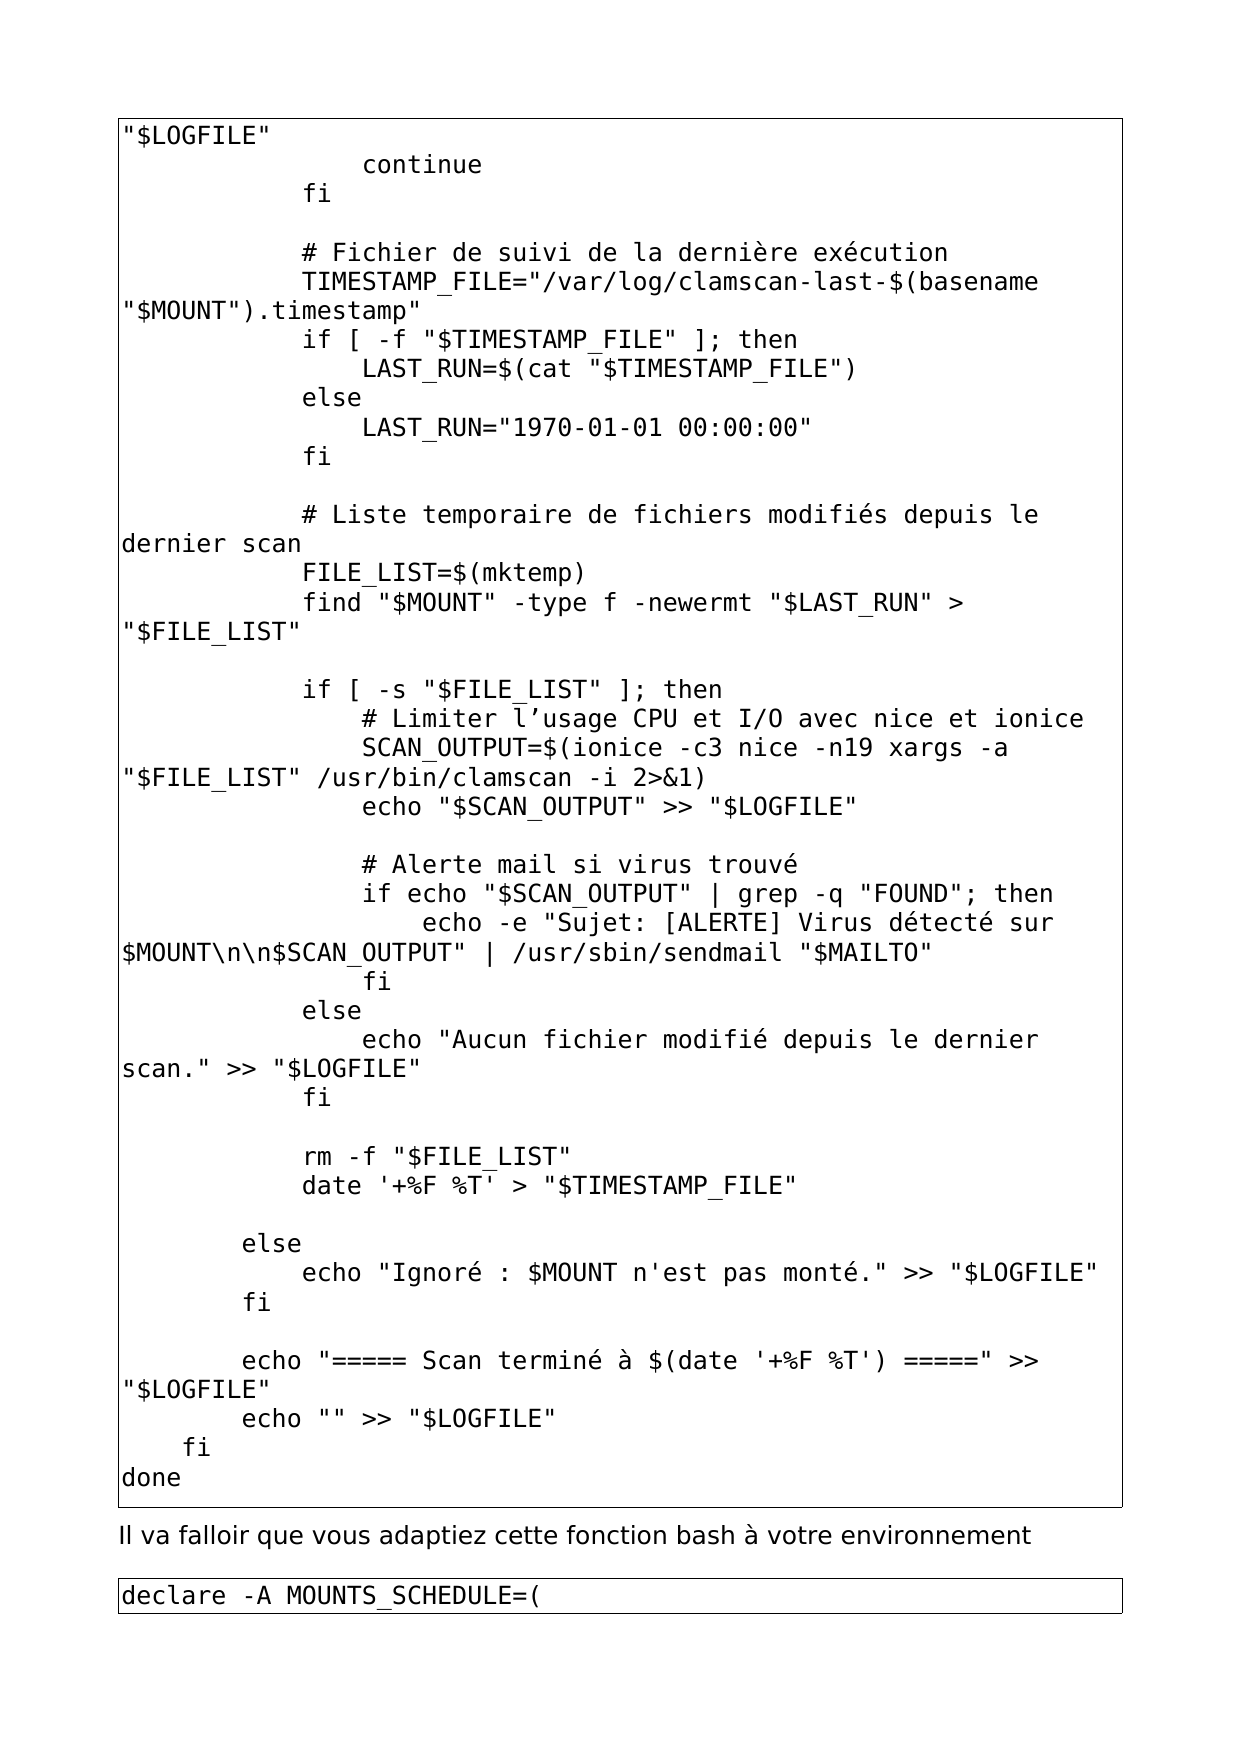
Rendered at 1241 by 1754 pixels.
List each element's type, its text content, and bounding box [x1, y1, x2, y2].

table_header declare -A MOUNTS_SCHEDULE=( [119, 1579, 1122, 1613]
table_header "$LOGFILE" continue fi # Fichier de suivi de la dernière exécution TIMESTAMP_FILE="/var/log/clamscan-last-$(basename "$MOUNT").timestamp" if [ -f "$TIMESTAMP_FILE" ]; then LAST_RUN=$(cat "$TIMESTAMP_FILE") else LAST_RUN="1970-01-01 00:00:00" fi # Liste temporaire de fichiers modifiés depuis le dernier scan FILE_LIST=$(mktemp) find "$MOUNT" -type f -newermt "$LAST_RUN" > "$FILE_LIST" if [ -s "$FILE_LIST" ]; then # Limiter l’usage CPU et I/O avec nice et ionice SCAN_OUTPUT=$(ionice -c3 nice -n19 xargs -a "$FILE_LIST" /usr/bin/clamscan -i 2>&1) echo "$SCAN_OUTPUT" >> "$LOGFILE" # Alerte mail si virus trouvé if echo "$SCAN_OUTPUT" | grep -q "FOUND"; then echo -e "Sujet: [ALERTE] Virus détecté sur $MOUNT\n\n$SCAN_OUTPUT" | /usr/sbin/sendmail "$MAILTO" fi else echo "Aucun fichier modifié depuis le dernier scan." >> "$LOGFILE" fi rm -f "$FILE_LIST" date '+%F %T' > "$TIMESTAMP_FILE" else echo "Ignoré : $MOUNT n'est pas monté." >> "$LOGFILE" fi echo "===== Scan terminé à $(date '+%F %T') =====" >> "$LOGFILE" echo "" >> "$LOGFILE" fi done [119, 119, 1122, 1507]
text Il va falloir que vous adaptiez cette fonction bash à votre environnement [118, 1522, 1122, 1551]
